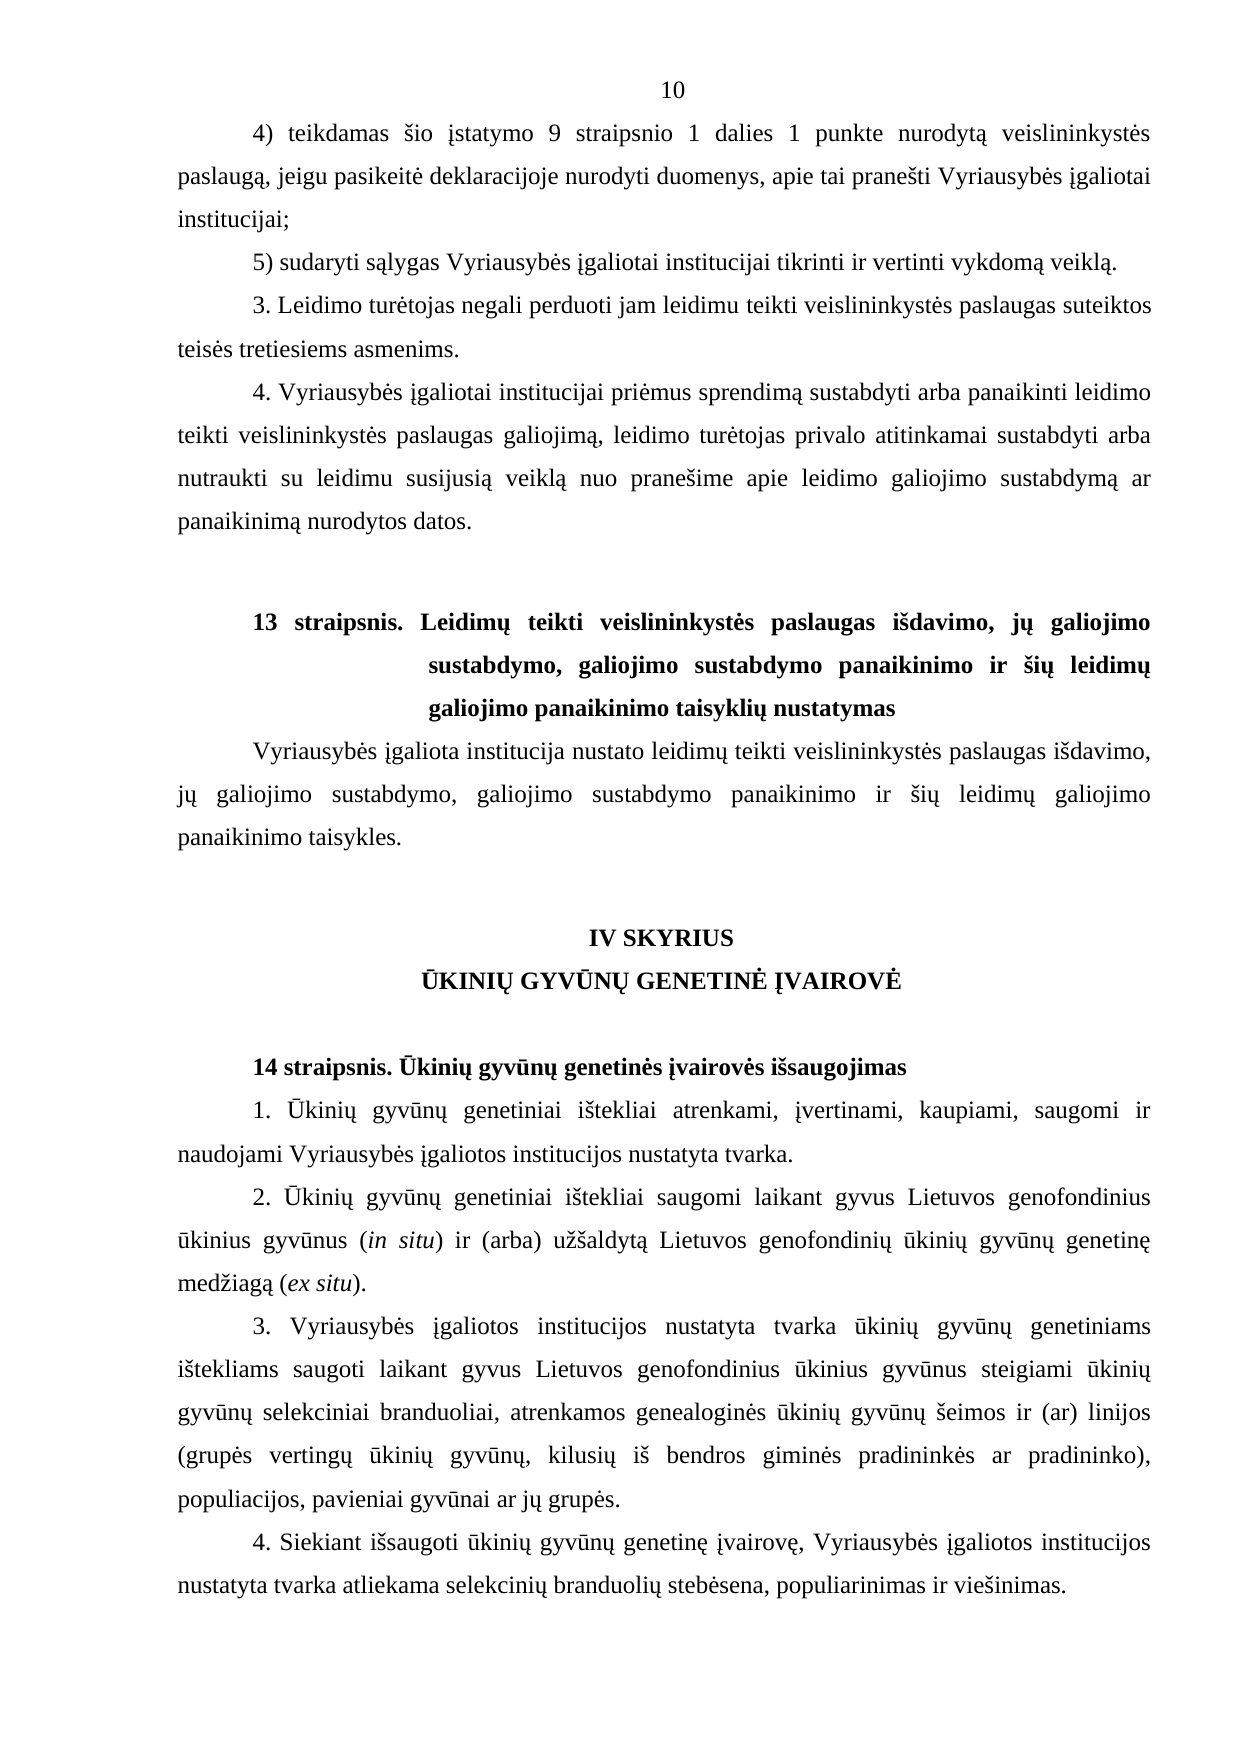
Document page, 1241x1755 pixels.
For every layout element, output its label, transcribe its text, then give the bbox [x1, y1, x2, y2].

text 14 straipsnis. Ūkinių gyvūnų genetinės įvairovės išsaugojimas [177, 1052, 1152, 1081]
text 2. Ūkinių gyvūnų genetiniai ištekliai saugomi laikant gyvus Lietuvos genofondinius ūkinius gyvūnus (in situ) ir (arba) užšaldytą Lietuvos genofondinių ūkinių gyvūnų genetinę medžiagą (ex situ). [177, 1182, 1152, 1297]
text 4) teikdamas šio įstatymo 9 straipsnio 1 dalies 1 punkte nurodytą veislininkystės paslaugą, jeigu pasikeitė deklaracijoje nurodyti duomenys, apie tai pranešti Vyriausybės įgaliotai institucijai; [177, 118, 1152, 233]
text IV SKYRIUS [177, 923, 1152, 952]
text 5) sudaryti sąlygas Vyriausybės įgaliotai institucijai tikrinti ir vertinti vykdomą veiklą. [177, 247, 1152, 276]
text ŪKINIŲ GYVŪNŲ GENETINĖ ĮVAIROVĖ [177, 966, 1152, 995]
text 4. Siekiant išsaugoti ūkinių gyvūnų genetinę įvairovę, Vyriausybės įgaliotos institucijos nustatyta tvarka atliekama selekcinių branduolių stebėsena, populiarinimas ir viešinimas. [177, 1527, 1152, 1599]
text 3. Leidimo turėtojas negali perduoti jam leidimu teikti veislininkystės paslaugas suteiktos teisės tretiesiems asmenims. [177, 291, 1152, 362]
text 1. Ūkinių gyvūnų genetiniai ištekliai atrenkami, įvertinami, kaupiami, saugomi ir naudojami Vyriausybės įgaliotos institucijos nustatyta tvarka. [177, 1096, 1152, 1167]
text 4. Vyriausybės įgaliotai institucijai priėmus sprendimą sustabdyti arba panaikinti leidimo teikti veislininkystės paslaugas galiojimą, leidimo turėtojas privalo atitinkamai sustabdyti arba nutraukti su leidimu susijusią veiklą nuo pranešime apie leidimo galiojimo sustabdymą ar panaikinimą nurodytos datos. [177, 377, 1152, 535]
text 3. Vyriausybės įgaliotos institucijos nustatyta tvarka ūkinių gyvūnų genetiniams ištekliams saugoti laikant gyvus Lietuvos genofondinius ūkinius gyvūnus steigiami ūkinių gyvūnų selekciniai branduoliai, atrenkamos genealoginės ūkinių gyvūnų šeimos ir (ar) linijos (grupės vertingų ūkinių gyvūnų, kilusių iš bendros giminės pradininkės ar pradininko), populiacijos, pavieniai gyvūnai ar jų grupės. [177, 1311, 1152, 1512]
text 13 straipsnis. Leidimų teikti veislininkystės paslaugas išdavimo, jų galiojimo sustabdymo, galiojimo sustabdymo panaikinimo ir šių leidimų galiojimo panaikinimo taisyklių nustatymas [252, 607, 1152, 722]
text Vyriausybės įgaliota institucija nustato leidimų teikti veislininkystės paslaugas išdavimo, jų galiojimo sustabdymo, galiojimo sustabdymo panaikinimo ir šių leidimų galiojimo panaikinimo taisykles. [177, 736, 1152, 851]
